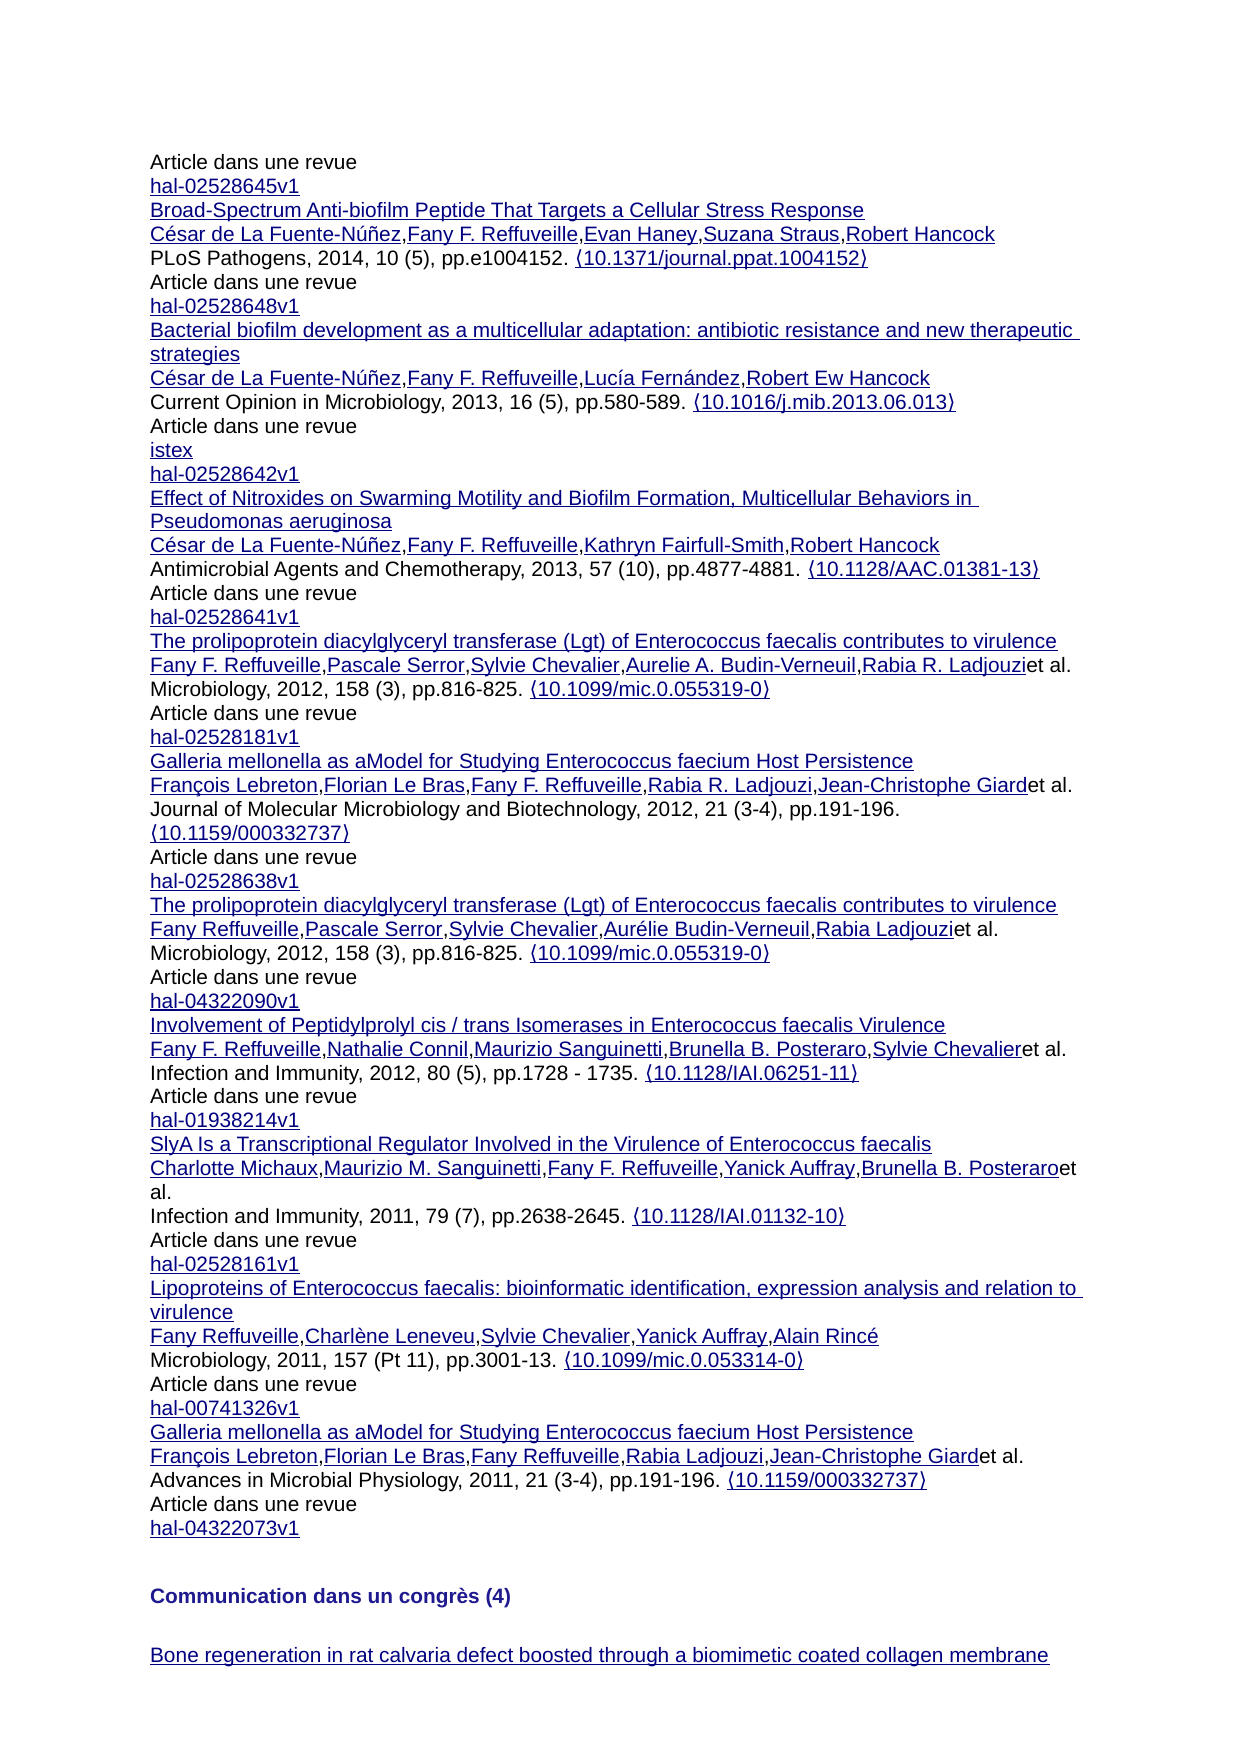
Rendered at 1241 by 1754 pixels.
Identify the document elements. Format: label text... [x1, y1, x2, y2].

table_cell The prolipoprotein diacylglyceryl transferase (Lgt) of Enterococcus faecalis contributes to virulence Fany Reffuveille,Pascale Serror,Sylvie Chevalier,Aurélie Budin-Verneuil,Rabia Ladjouziet al. Microbiology, 2012, 158 (3), pp.816-825. ⟨10.1099/mic.0.055319-0⟩ Article dans une revue hal-04322090v1 [150, 893, 1090, 1012]
table_header Bone regeneration in rat calvaria defect boosted through a biomimetic coated collagen membrane [150, 1643, 1090, 1667]
table_cell Galleria mellonella as aModel for Studying Enterococcus faecium Host Persistence François Lebreton,Florian Le Bras,Fany F. Reffuveille,Rabia R. Ladjouzi,Jean-Christophe Giardet al. Journal of Molecular Microbiology and Biotechnology, 2012, 21 (3-4), pp.191-196. ⟨10.1159/000332737⟩ Article dans une revue hal-02528638v1 [150, 749, 1090, 893]
subtitle Communication dans un congrès (4) [150, 1584, 1090, 1608]
table_cell Lipoproteins of Enterococcus faecalis: bioinformatic identification, expression analysis and relation to virulence Fany Reffuveille,Charlène Leneveu,Sylvie Chevalier,Yanick Auffray,Alain Rincé Microbiology, 2011, 157 (Pt 11), pp.3001-13. ⟨10.1099/mic.0.053314-0⟩ Article dans une revue hal-00741326v1 [150, 1276, 1090, 1420]
table_cell Bacterial biofilm development as a multicellular adaptation: antibiotic resistance and new therapeutic strategies César de La Fuente-Núñez,Fany F. Reffuveille,Lucía Fernández,Robert Ew Hancock Current Opinion in Microbiology, 2013, 16 (5), pp.580-589. ⟨10.1016/j.mib.2013.06.013⟩ Article dans une revue istex hal-02528642v1 [150, 318, 1090, 485]
table_cell Galleria mellonella as aModel for Studying Enterococcus faecium Host Persistence François Lebreton,Florian Le Bras,Fany Reffuveille,Rabia Ladjouzi,Jean-Christophe Giardet al. Advances in Microbial Physiology, 2011, 21 (3-4), pp.191-196. ⟨10.1159/000332737⟩ Article dans une revue hal-04322073v1 [150, 1420, 1090, 1539]
table_cell Effect of Nitroxides on Swarming Motility and Biofilm Formation, Multicellular Behaviors in Pseudomonas aeruginosa César de La Fuente-Núñez,Fany F. Reffuveille,Kathryn Fairfull-Smith,Robert Hancock Antimicrobial Agents and Chemotherapy, 2013, 57 (10), pp.4877-4881. ⟨10.1128/AAC.01381-13⟩ Article dans une revue hal-02528641v1 [150, 485, 1090, 629]
table_cell The prolipoprotein diacylglyceryl transferase (Lgt) of Enterococcus faecalis contributes to virulence Fany F. Reffuveille,Pascale Serror,Sylvie Chevalier,Aurelie A. Budin-Verneuil,Rabia R. Ladjouziet al. Microbiology, 2012, 158 (3), pp.816-825. ⟨10.1099/mic.0.055319-0⟩ Article dans une revue hal-02528181v1 [150, 629, 1090, 749]
table_cell Involvement of Peptidylprolyl cis / trans Isomerases in Enterococcus faecalis Virulence Fany F. Reffuveille,Nathalie Connil,Maurizio Sanguinetti,Brunella B. Posteraro,Sylvie Chevalieret al. Infection and Immunity, 2012, 80 (5), pp.1728 - 1735. ⟨10.1128/IAI.06251-11⟩ Article dans une revue hal-01938214v1 [150, 1013, 1090, 1132]
table_cell Article dans une revue hal-02528645v1 [150, 150, 1090, 198]
table_cell Broad-Spectrum Anti-biofilm Peptide That Targets a Cellular Stress Response César de La Fuente-Núñez,Fany F. Reffuveille,Evan Haney,Suzana Straus,Robert Hancock PLoS Pathogens, 2014, 10 (5), pp.e1004152. ⟨10.1371/journal.ppat.1004152⟩ Article dans une revue hal-02528648v1 [150, 198, 1090, 318]
table_cell SlyA Is a Transcriptional Regulator Involved in the Virulence of Enterococcus faecalis Charlotte Michaux,Maurizio M. Sanguinetti,Fany F. Reffuveille,Yanick Auffray,Brunella B. Posteraroet al. Infection and Immunity, 2011, 79 (7), pp.2638-2645. ⟨10.1128/IAI.01132-10⟩ Article dans une revue hal-02528161v1 [150, 1132, 1090, 1276]
